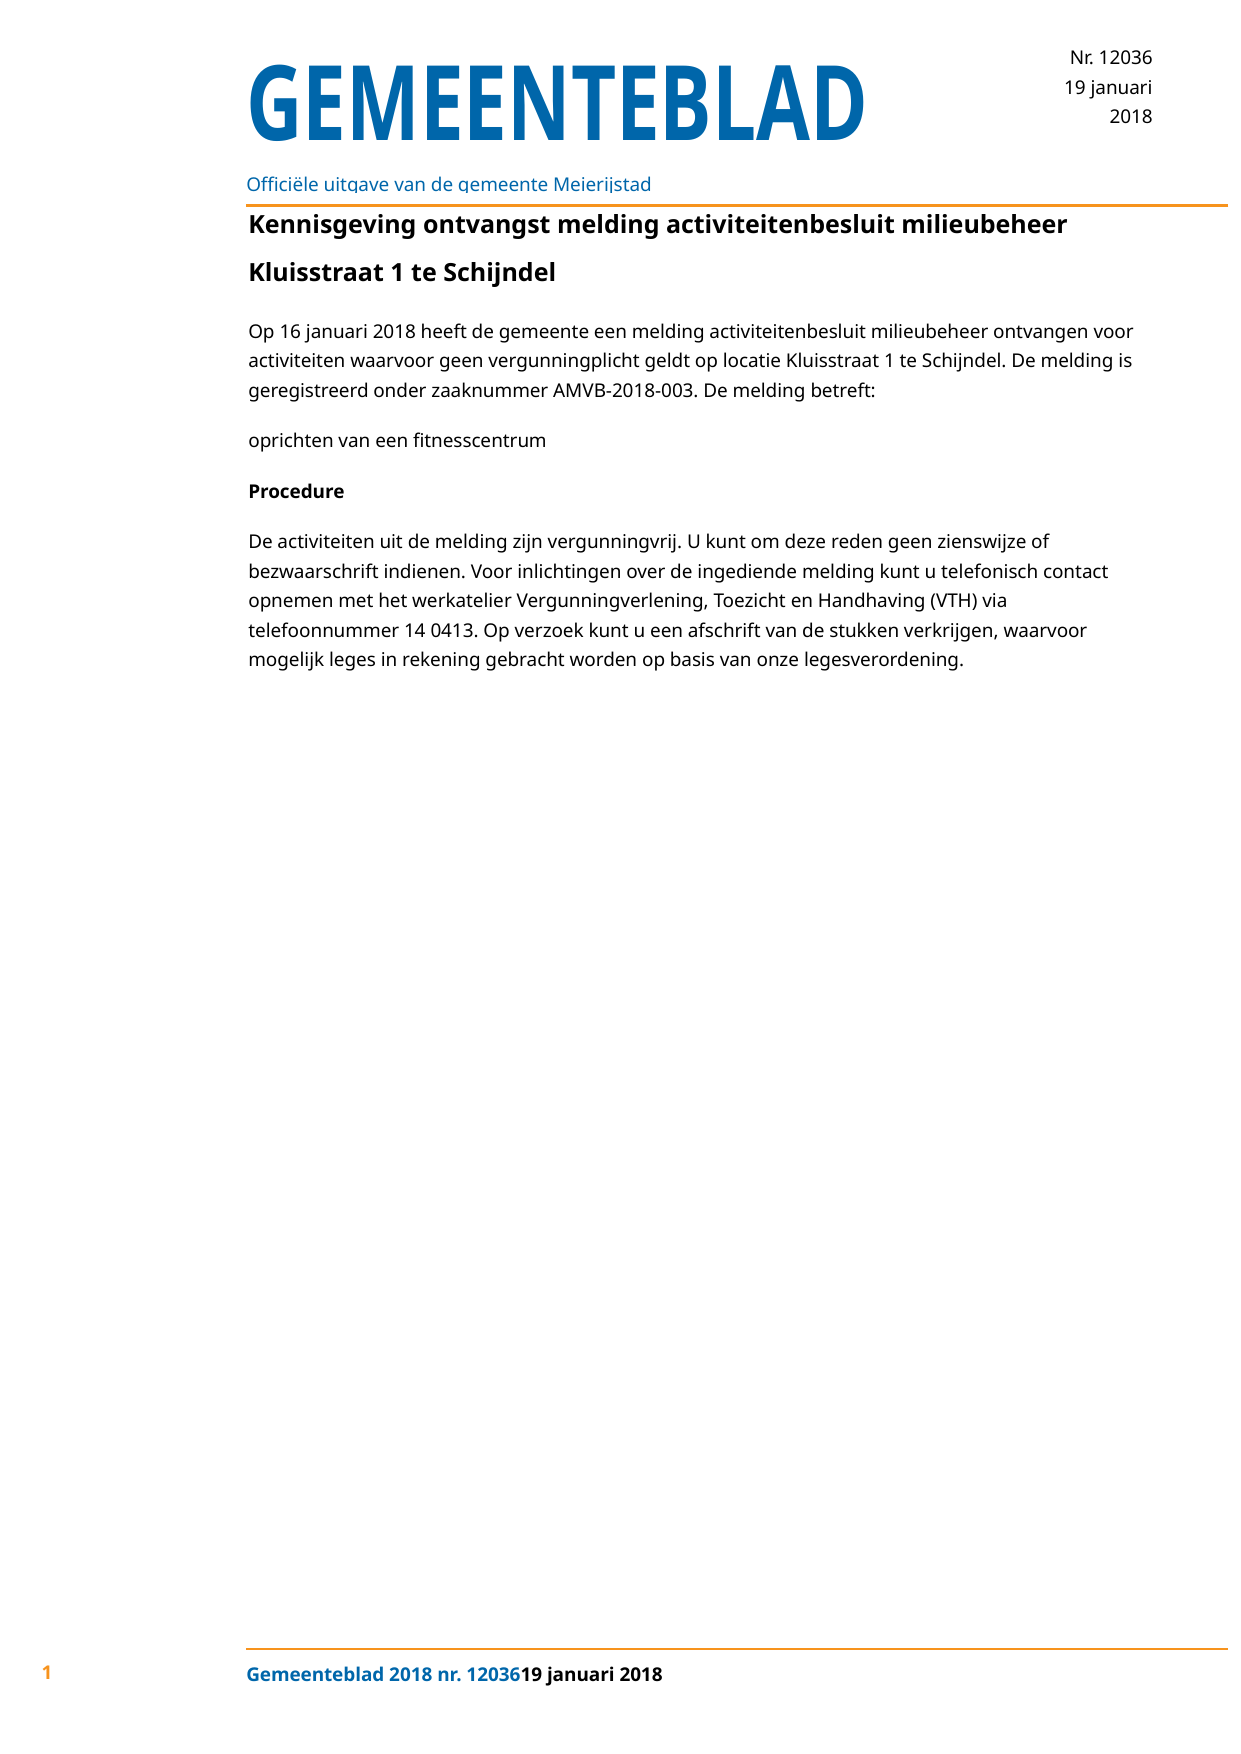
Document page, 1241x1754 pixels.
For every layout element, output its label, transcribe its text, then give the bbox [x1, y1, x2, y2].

text De activiteiten uit de melding zijn vergunningvrij. U kunt om deze reden geen zienswijze of bezwaarschrift indienen. Voor inlichtingen over de ingediende melding kunt u telefonisch contact opnemen met het werkatelier Vergunningverlening, Toezicht en Handhaving (VTH) via telefoonnummer 14 0413. Op verzoek kunt u een afschrift van de stukken verkrijgen, waarvoor mogelijk leges in rekening gebracht worden op basis van onze legesverordening. [248, 528, 1152, 672]
text oprichten van een fitnesscentrum [248, 427, 1152, 453]
text Kennisgeving ontvangst melding activiteitenbesluit milieubeheer Kluisstraat 1 te Schijndel [248, 207, 1152, 288]
picture [41, 47, 231, 172]
text Op 16 januari 2018 heeft de gemeente een melding activiteitenbesluit milieubeheer ontvangen voor activiteiten waarvoor geen vergunningplicht geldt op locatie Kluisstraat 1 te Schijndel. De melding is geregistreerd onder zaaknummer AMVB-2018-003. De melding betreft: [248, 318, 1152, 403]
text Procedure [248, 478, 1152, 504]
